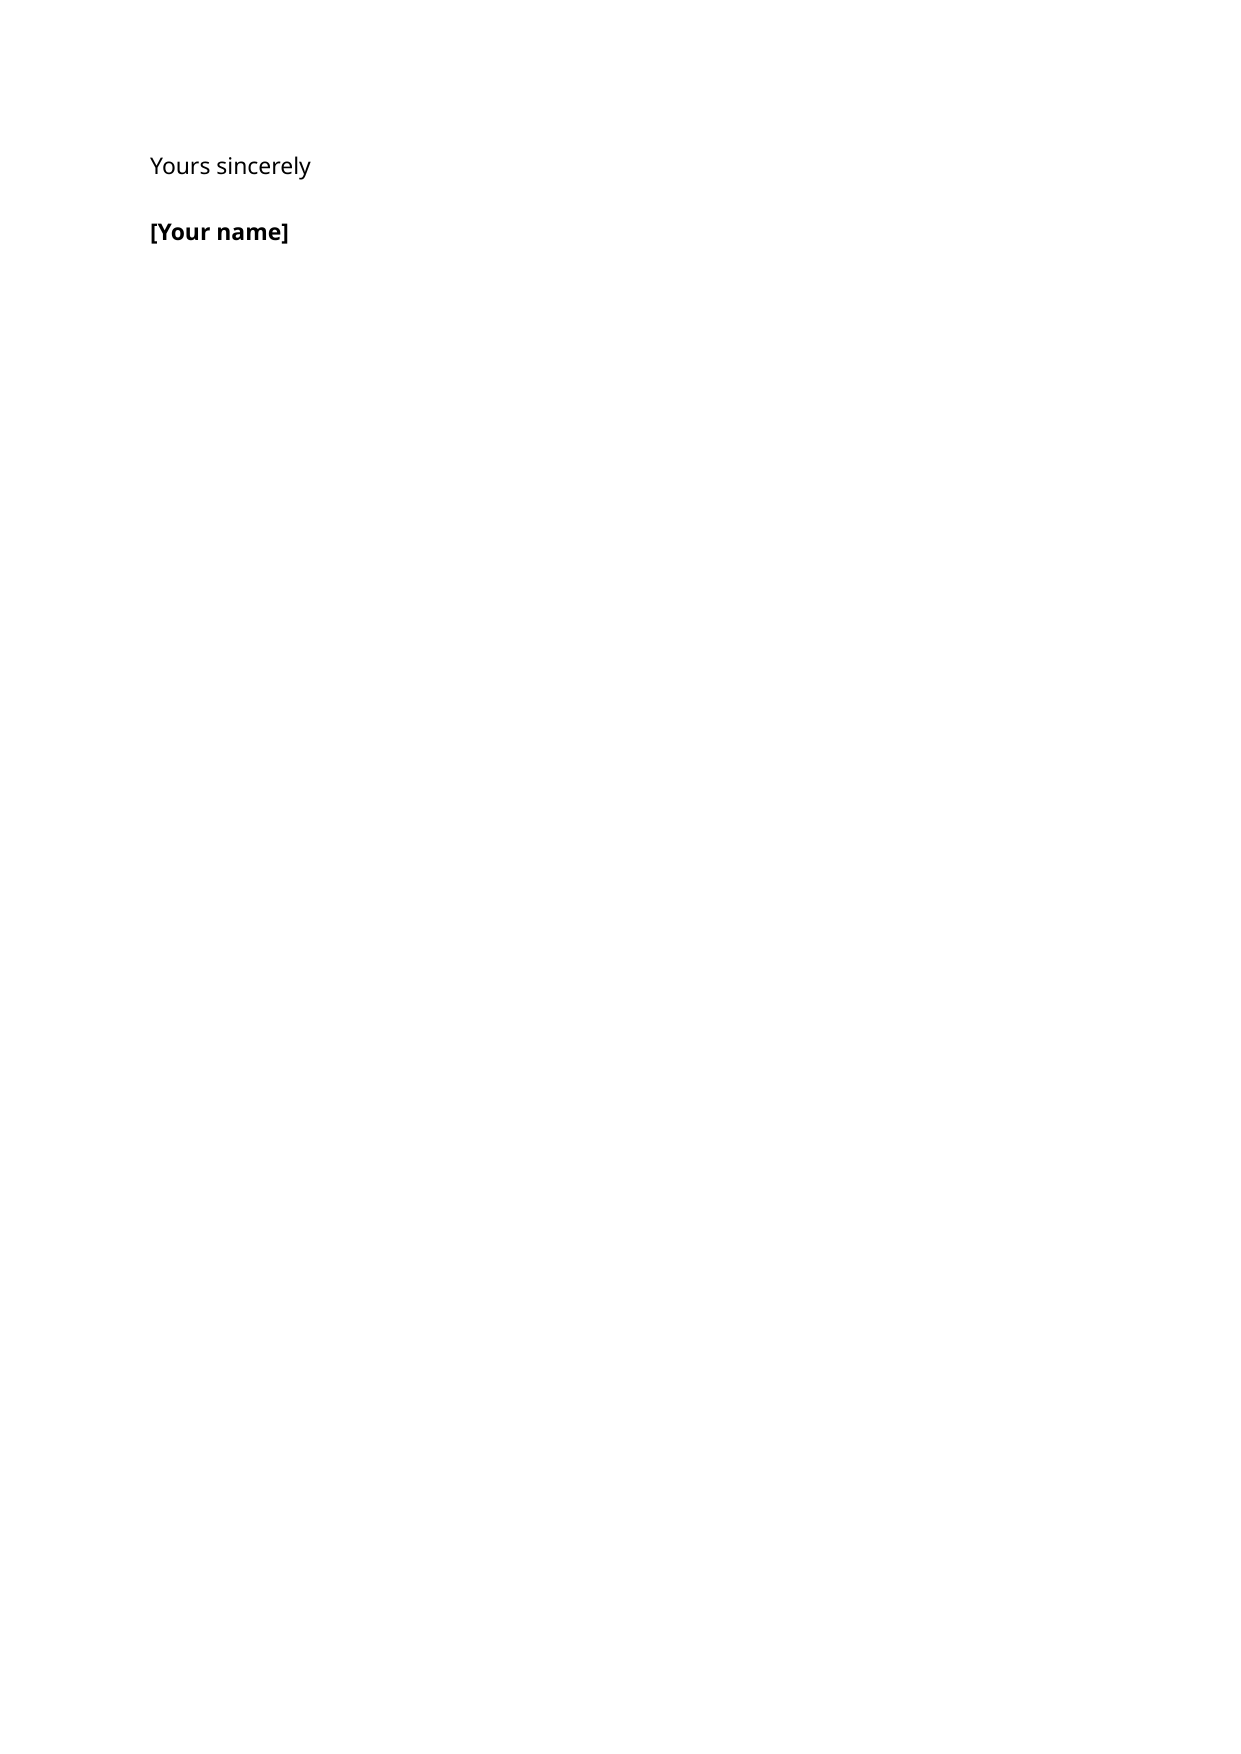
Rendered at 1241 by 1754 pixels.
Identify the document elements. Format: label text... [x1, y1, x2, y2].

text Yours sincerely [150, 150, 1090, 181]
text [Your name] [150, 216, 1090, 247]
